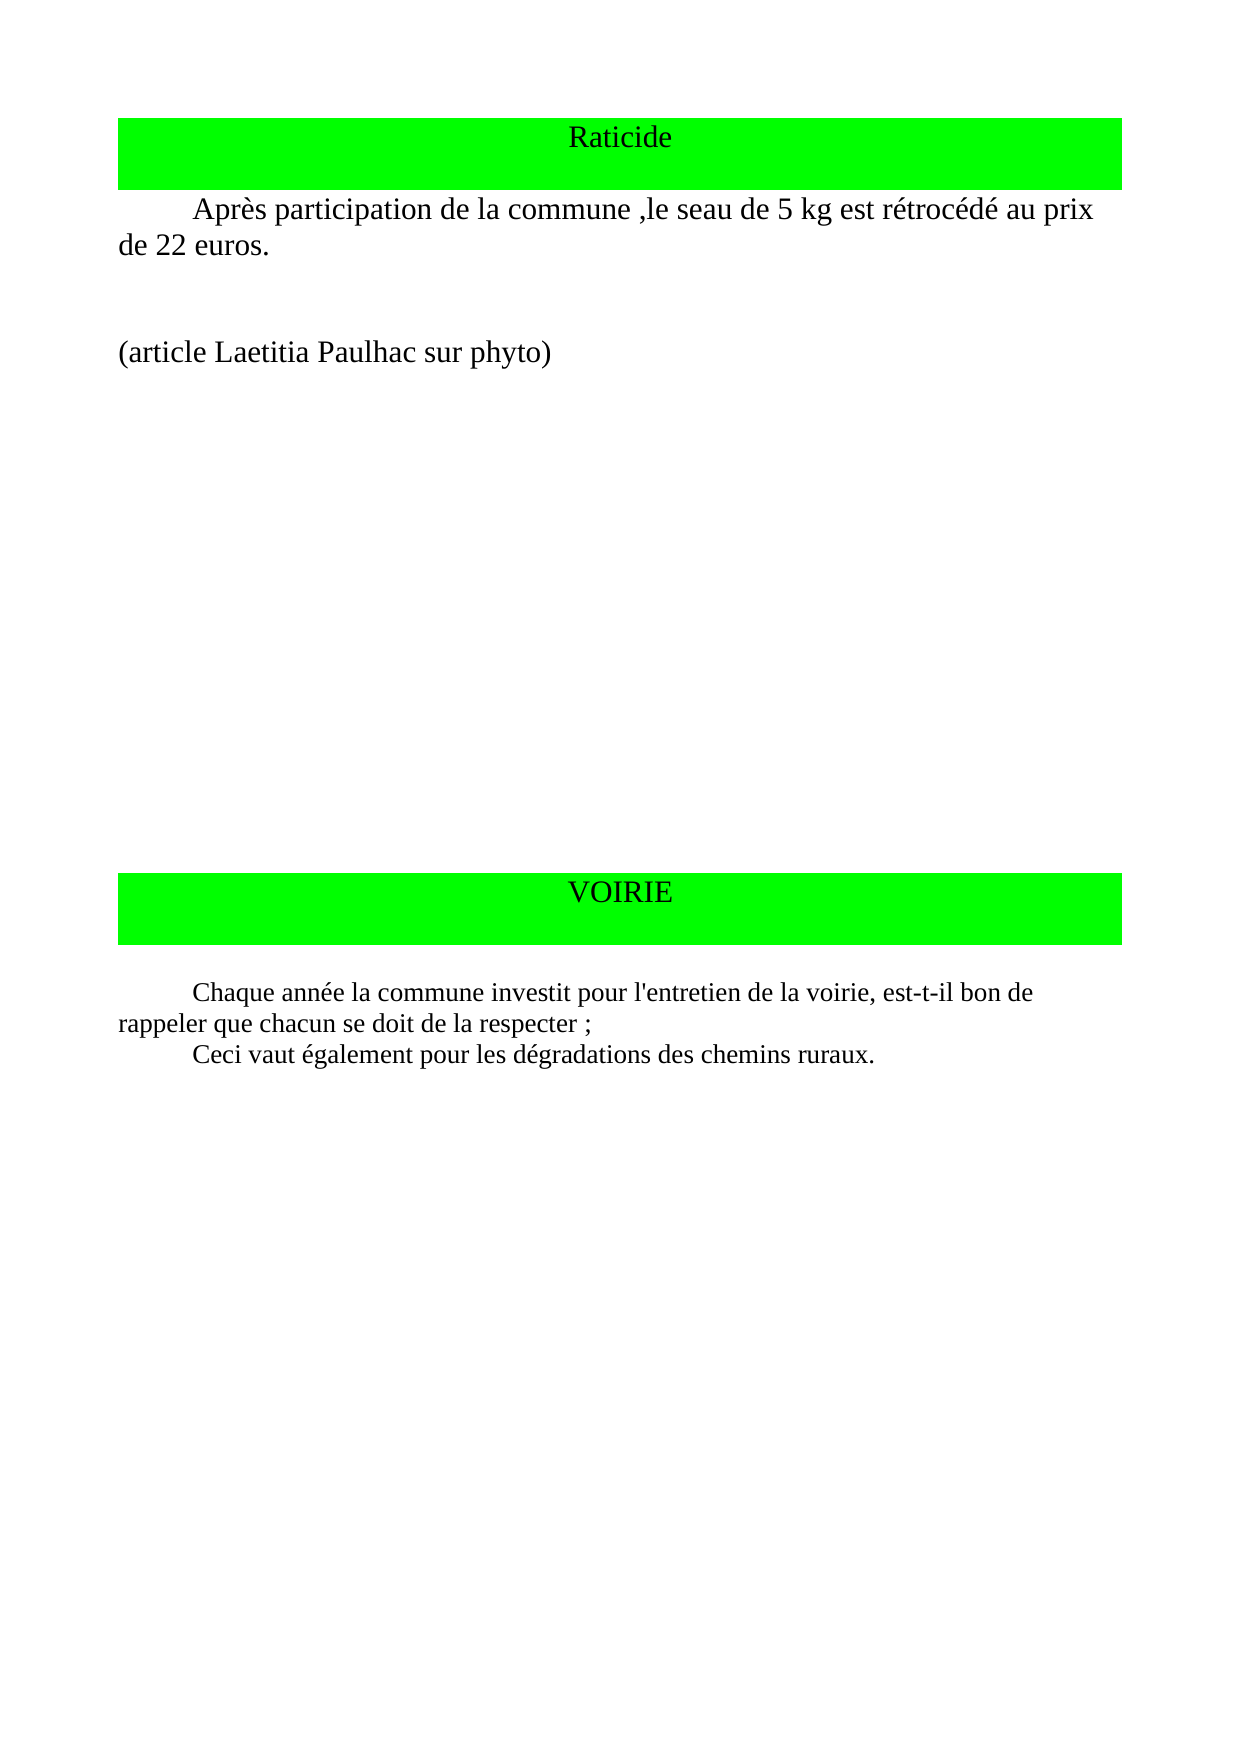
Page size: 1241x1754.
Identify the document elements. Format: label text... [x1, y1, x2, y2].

text Raticide [118, 118, 1122, 154]
text Après participation de la commune ,le seau de 5 kg est rétrocédé au prix de 22 euros. [118, 190, 1122, 262]
text Ceci vaut également pour les dégradations des chemins ruraux. [118, 1038, 1122, 1069]
text (article Laetitia Paulhac sur phyto) [118, 334, 1122, 370]
text VOIRIE [118, 873, 1122, 909]
text Chaque année la commune investit pour l'entretien de la voirie, est-t-il bon de rappeler que chacun se doit de la respecter ; [118, 976, 1122, 1038]
